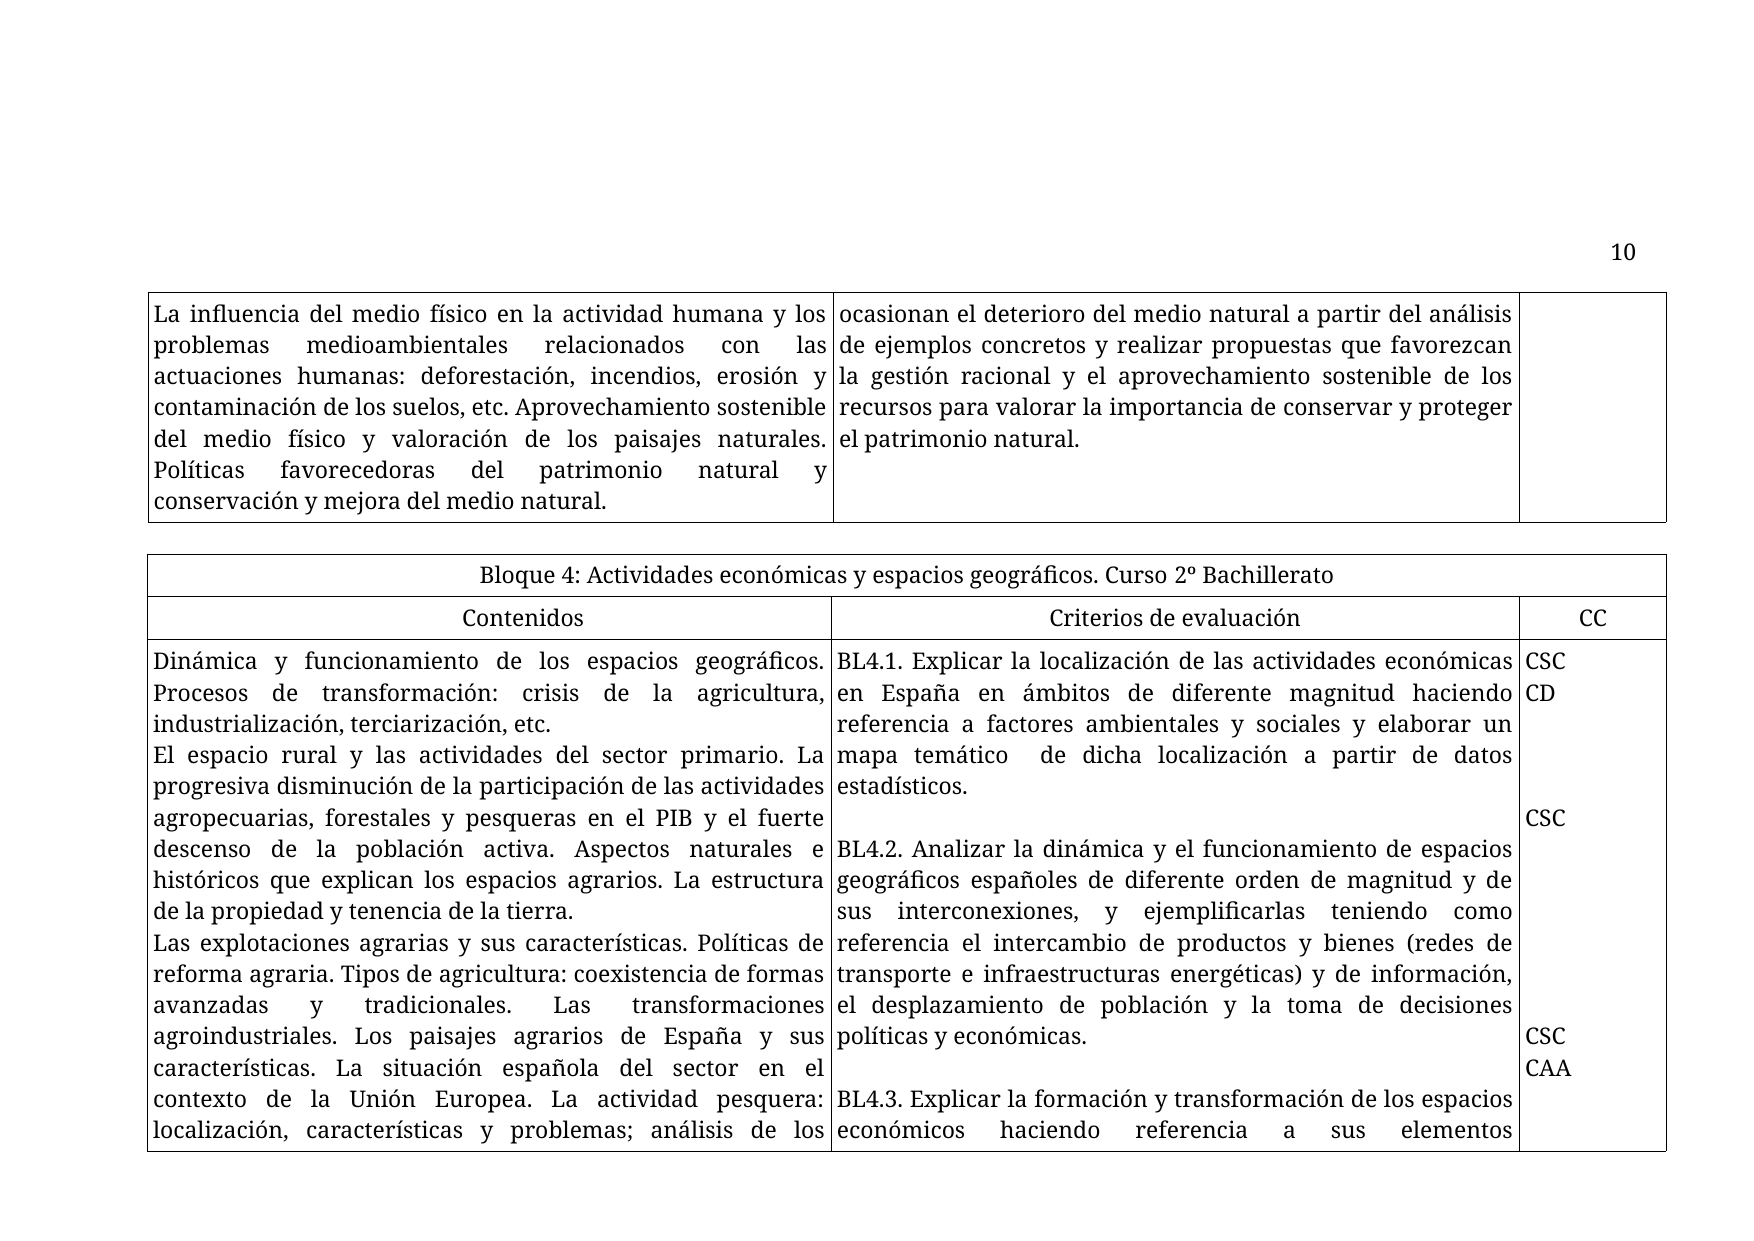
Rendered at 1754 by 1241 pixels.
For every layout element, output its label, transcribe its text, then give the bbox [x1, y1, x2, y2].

table_cell BL4.1. Explicar la localización de las actividades económicas en España en ámbitos de diferente magnitud haciendo referencia a factores ambientales y sociales y elaborar un mapa temático de dicha localización a partir de datos estadísticos. BL4.2. Analizar la dinámica y el funcionamiento de espacios geográficos españoles de diferente orden de magnitud y de sus interconexiones, y ejemplificarlas teniendo como referencia el intercambio de productos y bienes (redes de transporte e infraestructuras energéticas) y de información, el desplazamiento de población y la toma de decisiones políticas y económicas. BL4.3. Explicar la formación y transformación de los espacios económicos haciendo referencia a sus elementos [832, 640, 1519, 1151]
table_cell Criterios de evaluación [832, 597, 1519, 639]
table_cell Contenidos [148, 597, 831, 639]
table_header Bloque 4: Actividades económicas y espacios geográficos. Curso 2º Bachillerato [148, 555, 1666, 596]
table_cell ocasionan el deterioro del medio natural a partir del análisis de ejemplos concretos y realizar propuestas que favorezcan la gestión racional y el aprovechamiento sostenible de los recursos para valorar la importancia de conservar y proteger el patrimonio natural. [834, 293, 1519, 522]
table_cell [1520, 293, 1666, 522]
table_cell CC [1520, 597, 1666, 639]
table_cell CSC CD CSC CSC CAA [1520, 640, 1666, 1151]
table_cell La influencia del medio físico en la actividad humana y los problemas medioambientales relacionados con las actuaciones humanas: deforestación, incendios, erosión y contaminación de los suelos, etc. Aprovechamiento sostenible del medio físico y valoración de los paisajes naturales. Políticas favorecedoras del patrimonio natural y conservación y mejora del medio natural. [149, 293, 833, 522]
table_cell Dinámica y funcionamiento de los espacios geográficos. Procesos de transformación: crisis de la agricultura, industrialización, terciarización, etc. El espacio rural y las actividades del sector primario. La progresiva disminución de la participación de las actividades agropecuarias, forestales y pesqueras en el PIB y el fuerte descenso de la población activa. Aspectos naturales e históricos que explican los espacios agrarios. La estructura de la propiedad y tenencia de la tierra. Las explotaciones agrarias y sus características. Políticas de reforma agraria. Tipos de agricultura: coexistencia de formas avanzadas y tradicionales. Las transformaciones agroindustriales. Los paisajes agrarios de España y sus características. La situación española del sector en el contexto de la Unión Europea. La actividad pesquera: localización, características y problemas; análisis de los [148, 640, 831, 1151]
